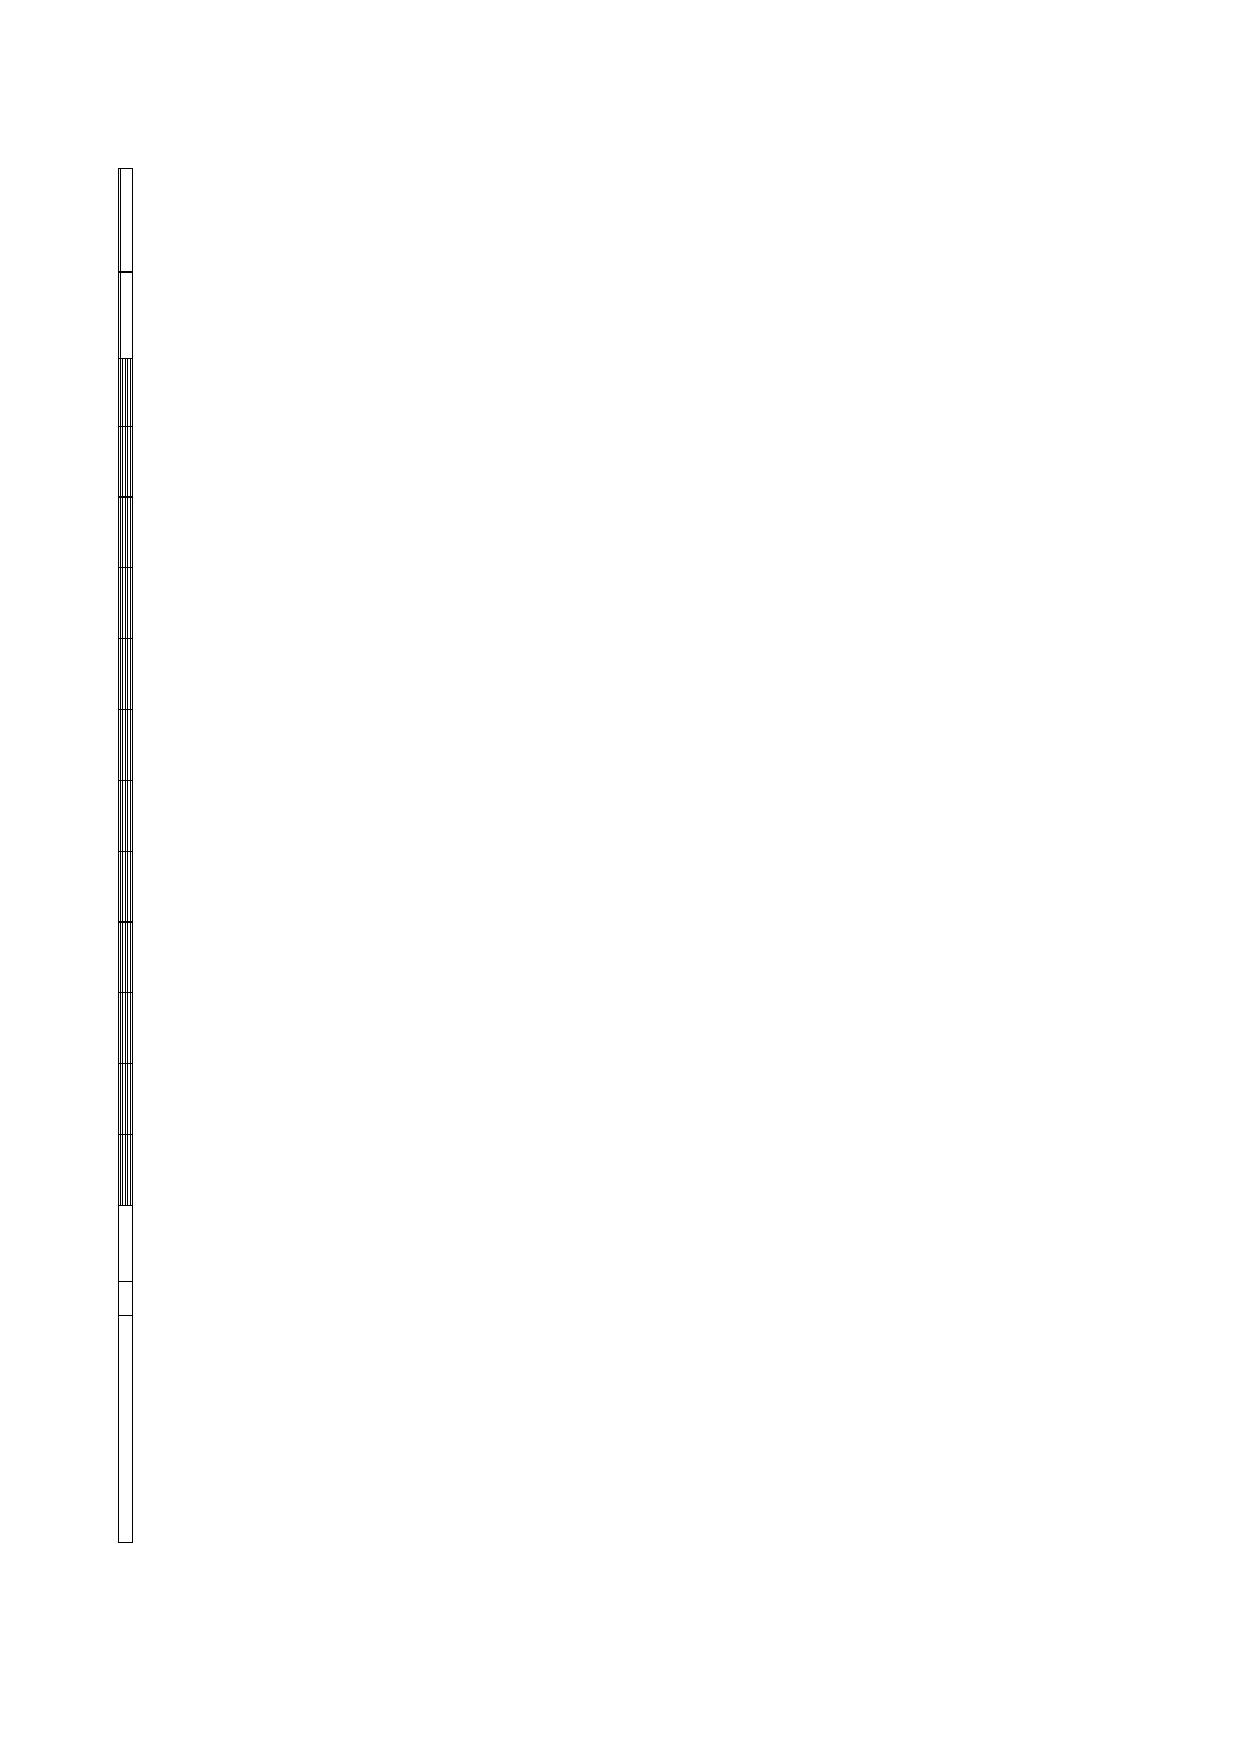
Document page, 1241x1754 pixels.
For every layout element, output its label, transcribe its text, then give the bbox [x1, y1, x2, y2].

table_cell 承辦人： 主任(團長)： 校長(主任委員)： [119, 1206, 132, 1281]
table_cell 注意事項： [119, 1282, 132, 1314]
table_cell □ 童軍組 □ 行義童軍組 [121, 169, 132, 271]
table_cell 如：彰化縣第35團大村國中 [121, 273, 132, 358]
